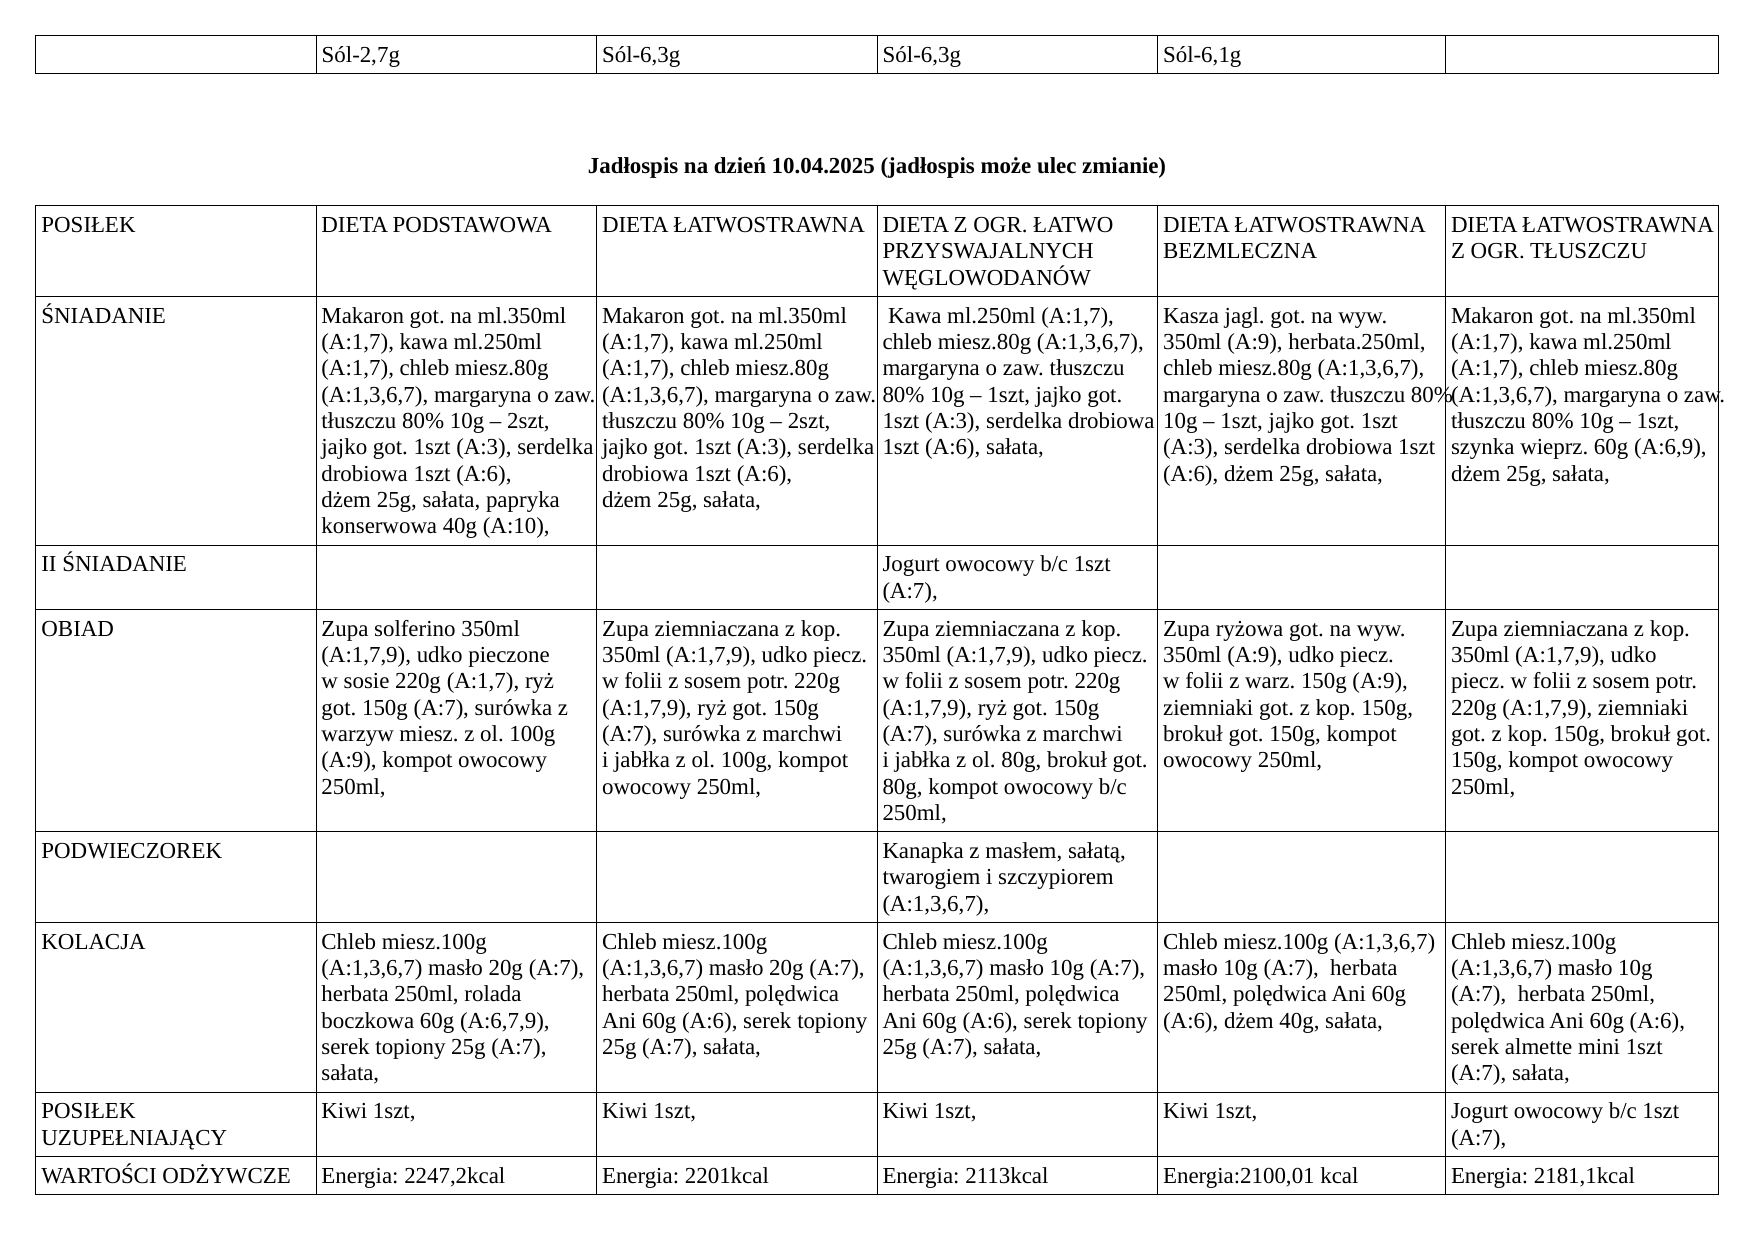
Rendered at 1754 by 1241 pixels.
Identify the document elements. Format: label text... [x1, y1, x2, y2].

table_cell Kiwi 1szt, [1158, 1093, 1445, 1156]
table_cell Kiwi 1szt, [597, 1093, 877, 1156]
table_cell Zupa solferino 350ml (A:1,7,9), udko pieczone w sosie 220g (A:1,7), ryż got. 150g (A:7), surówka z warzyw miesz. z ol. 100g (A:9), kompot owocowy 250ml, [317, 610, 596, 831]
table_cell II ŚNIADANIE [36, 546, 316, 609]
table_cell Zupa ziemniaczana z kop. 350ml (A:1,7,9), udko piecz. w folii z sosem potr. 220g (A:1,7,9), ryż got. 150g (A:7), surówka z marchwi i jabłka z ol. 80g, brokuł got. 80g, kompot owocowy b/c 250ml, [878, 610, 1157, 831]
table_cell Sól-2,7g [317, 36, 596, 73]
table_cell Sól-6,1g [1158, 36, 1445, 73]
table_cell Makaron got. na ml.350ml (A:1,7), kawa ml.250ml (A:1,7), chleb miesz.80g (A:1,3,6,7), margaryna o zaw. tłuszczu 80% 10g – 2szt, jajko got. 1szt (A:3), serdelka drobiowa 1szt (A:6), dżem 25g, sałata, papryka konserwowa 40g (A:10), [317, 297, 596, 544]
table_cell Makaron got. na ml.350ml (A:1,7), kawa ml.250ml (A:1,7), chleb miesz.80g (A:1,3,6,7), margaryna o zaw. tłuszczu 80% 10g – 2szt, jajko got. 1szt (A:3), serdelka drobiowa 1szt (A:6), dżem 25g, sałata, [597, 297, 877, 544]
table_cell Energia:2100,01 kcal [1158, 1157, 1445, 1194]
table_cell Chleb miesz.100g (A:1,3,6,7) masło 10g (A:7), herbata 250ml, polędwica Ani 60g (A:6), serek almette mini 1szt (A:7), sałata, [1446, 923, 1718, 1092]
table_cell Jogurt owocowy b/c 1szt (A:7), [1446, 1093, 1718, 1156]
table_cell Kanapka z masłem, sałatą, twarogiem i szczypiorem (A:1,3,6,7), [878, 832, 1157, 922]
table_header DIETA ŁATWOSTRAWNA [597, 206, 877, 296]
table_cell Energia: 2181,1kcal [1446, 1157, 1718, 1194]
table_cell Makaron got. na ml.350ml (A:1,7), kawa ml.250ml (A:1,7), chleb miesz.80g (A:1,3,6,7), margaryna o zaw. tłuszczu 80% 10g – 1szt, szynka wieprz. 60g (A:6,9), dżem 25g, sałata, [1446, 297, 1718, 544]
table_cell Chleb miesz.100g (A:1,3,6,7) masło 20g (A:7), herbata 250ml, polędwica Ani 60g (A:6), serek topiony 25g (A:7), sałata, [597, 923, 877, 1092]
table_cell PODWIECZOREK [36, 832, 316, 922]
table_cell [597, 832, 877, 922]
table_cell OBIAD [36, 610, 316, 831]
table_cell KOLACJA [36, 923, 316, 1092]
table_cell WARTOŚCI ODŻYWCZE [36, 1157, 316, 1194]
table_cell Sól-6,3g [597, 36, 877, 73]
table_cell [1158, 546, 1445, 609]
table_cell [1446, 832, 1718, 922]
table_cell Energia: 2247,2kcal [317, 1157, 596, 1194]
table_header POSIŁEK [36, 206, 316, 296]
table_cell Kiwi 1szt, [317, 1093, 596, 1156]
table_cell [1446, 546, 1718, 609]
table_cell Kasza jagl. got. na wyw. 350ml (A:9), herbata.250ml, chleb miesz.80g (A:1,3,6,7), margaryna o zaw. tłuszczu 80% 10g – 1szt, jajko got. 1szt (A:3), serdelka drobiowa 1szt (A:6), dżem 25g, sałata, [1158, 297, 1445, 544]
table_cell [597, 546, 877, 609]
table_cell Sól-6,3g [878, 36, 1157, 73]
text Jadłospis na dzień 10.04.2025 (jadłospis może ulec zmianie) [35, 152, 1718, 179]
table_cell Energia: 2113kcal [878, 1157, 1157, 1194]
table_header DIETA ŁATWOSTRAWNA Z OGR. TŁUSZCZU [1446, 206, 1718, 296]
table_cell [1446, 36, 1718, 73]
table_cell Kawa ml.250ml (A:1,7), chleb miesz.80g (A:1,3,6,7), margaryna o zaw. tłuszczu 80% 10g – 1szt, jajko got. 1szt (A:3), serdelka drobiowa 1szt (A:6), sałata, [878, 297, 1157, 544]
table_cell Zupa ryżowa got. na wyw. 350ml (A:9), udko piecz. w folii z warz. 150g (A:9), ziemniaki got. z kop. 150g, brokuł got. 150g, kompot owocowy 250ml, [1158, 610, 1445, 831]
table_cell Zupa ziemniaczana z kop. 350ml (A:1,7,9), udko piecz. w folii z sosem potr. 220g (A:1,7,9), ryż got. 150g (A:7), surówka z marchwi i jabłka z ol. 100g, kompot owocowy 250ml, [597, 610, 877, 831]
table_cell Chleb miesz.100g (A:1,3,6,7) masło 10g (A:7), herbata 250ml, polędwica Ani 60g (A:6), dżem 40g, sałata, [1158, 923, 1445, 1092]
table_cell POSIŁEK UZUPEŁNIAJĄCY [36, 1093, 316, 1156]
table_header DIETA Z OGR. ŁATWO PRZYSWAJALNYCH WĘGLOWODANÓW [878, 206, 1157, 296]
table_cell Zupa ziemniaczana z kop. 350ml (A:1,7,9), udko piecz. w folii z sosem potr. 220g (A:1,7,9), ziemniaki got. z kop. 150g, brokuł got. 150g, kompot owocowy 250ml, [1446, 610, 1718, 831]
table_cell Chleb miesz.100g (A:1,3,6,7) masło 20g (A:7), herbata 250ml, rolada boczkowa 60g (A:6,7,9), serek topiony 25g (A:7), sałata, [317, 923, 596, 1092]
table_cell ŚNIADANIE [36, 297, 316, 544]
table_cell Kiwi 1szt, [878, 1093, 1157, 1156]
table_cell Jogurt owocowy b/c 1szt (A:7), [878, 546, 1157, 609]
table_cell [317, 546, 596, 609]
table_cell Energia: 2201kcal [597, 1157, 877, 1194]
table_cell [317, 832, 596, 922]
table_cell [1158, 832, 1445, 922]
table_header DIETA PODSTAWOWA [317, 206, 596, 296]
table_cell [36, 36, 316, 73]
table_cell Chleb miesz.100g (A:1,3,6,7) masło 10g (A:7), herbata 250ml, polędwica Ani 60g (A:6), serek topiony 25g (A:7), sałata, [878, 923, 1157, 1092]
table_header DIETA ŁATWOSTRAWNA BEZMLECZNA [1158, 206, 1445, 296]
